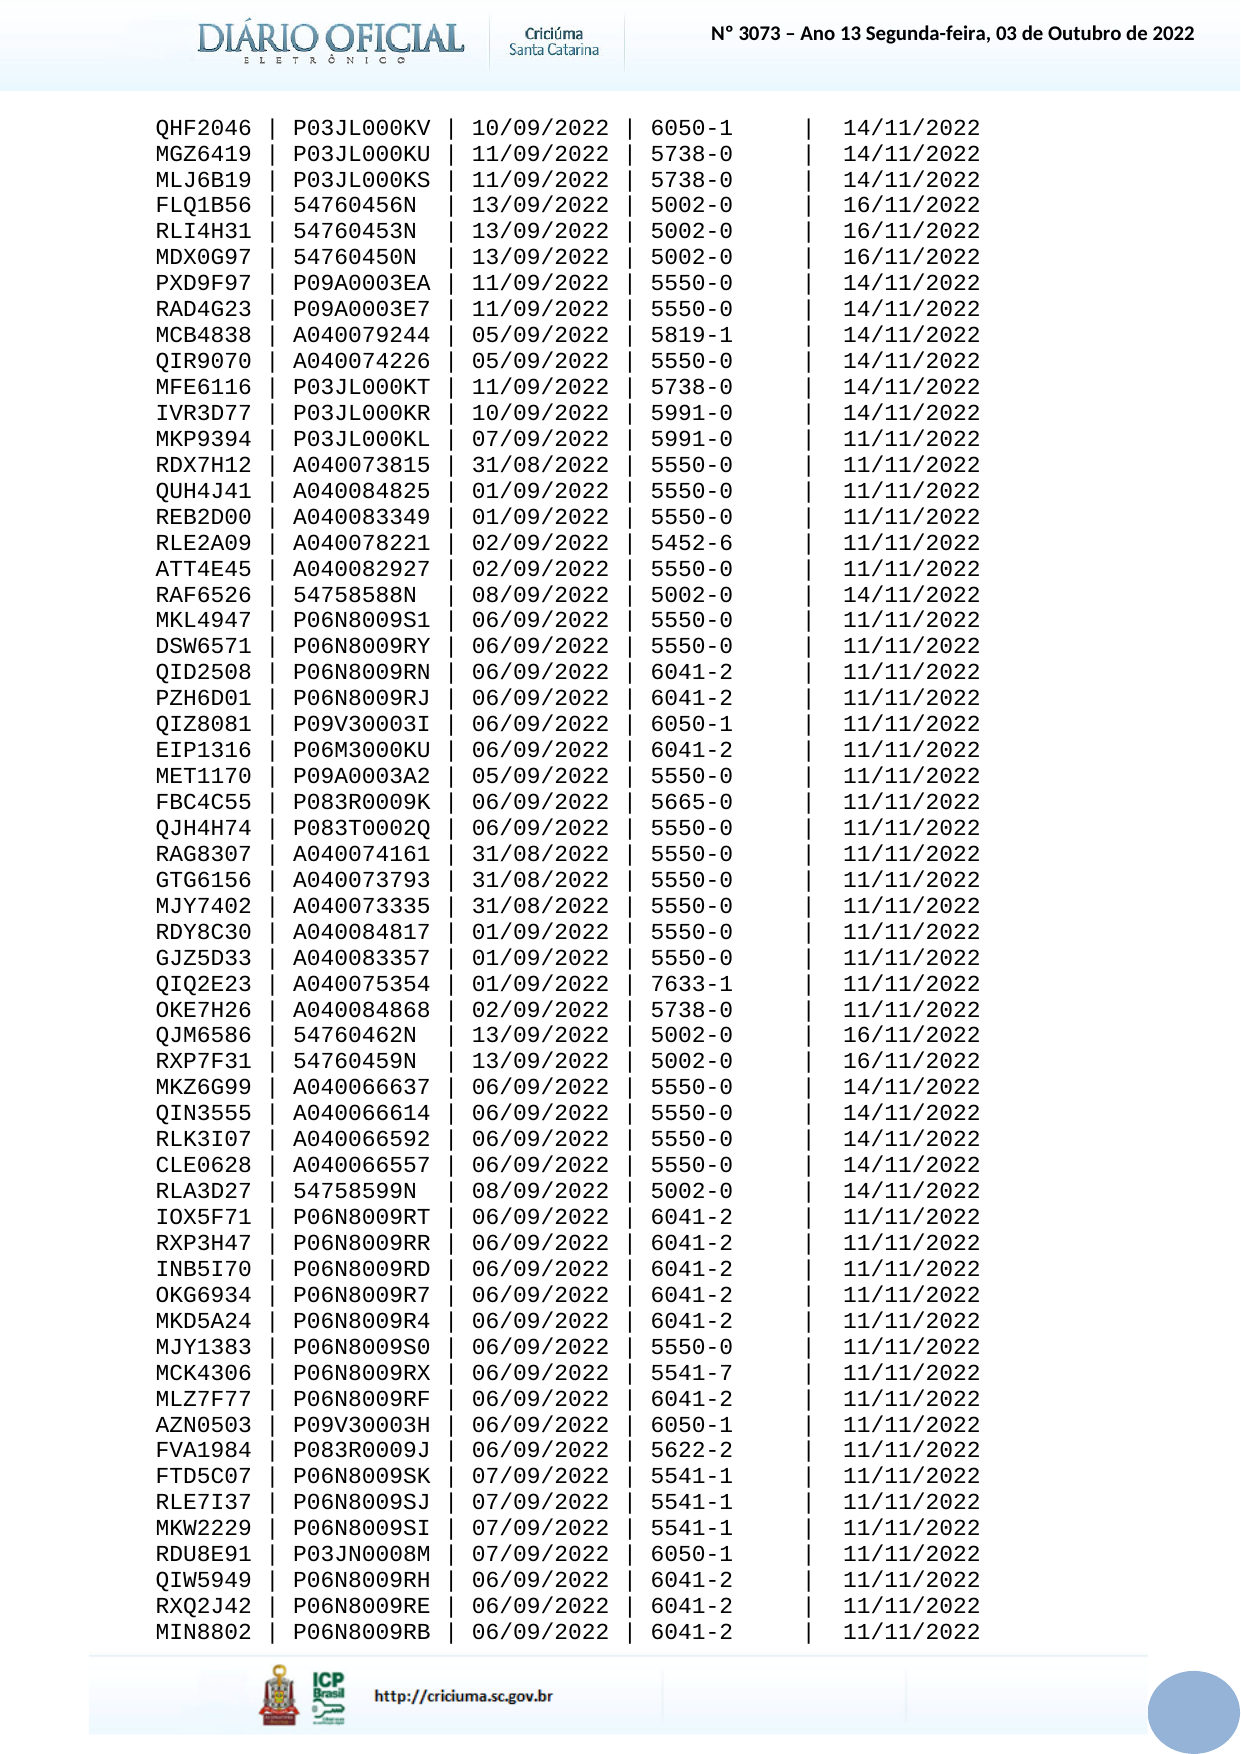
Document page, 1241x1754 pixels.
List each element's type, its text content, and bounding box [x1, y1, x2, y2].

text QIN3555 | A040066614 | 06/09/2022 | 5550-0 | 14/11/2022 [59, 1102, 1167, 1128]
text OKE7H26 | A040084868 | 02/09/2022 | 5738-0 | 11/11/2022 [59, 998, 1167, 1024]
text MJY1383 | P06N8009S0 | 06/09/2022 | 5550-0 | 11/11/2022 [59, 1335, 1167, 1361]
text RAG8307 | A040074161 | 31/08/2022 | 5550-0 | 11/11/2022 [59, 842, 1167, 868]
text REB2D00 | A040083349 | 01/09/2022 | 5550-0 | 11/11/2022 [59, 505, 1167, 531]
text RDX7H12 | A040073815 | 31/08/2022 | 5550-0 | 11/11/2022 [59, 453, 1167, 479]
text QHF2046 | P03JL000KV | 10/09/2022 | 6050-1 | 14/11/2022 [59, 116, 1167, 142]
text ATT4E45 | A040082927 | 02/09/2022 | 5550-0 | 11/11/2022 [59, 557, 1167, 583]
text FBC4C55 | P083R0009K | 06/09/2022 | 5665-0 | 11/11/2022 [59, 790, 1167, 816]
text MKZ6G99 | A040066637 | 06/09/2022 | 5550-0 | 14/11/2022 [59, 1076, 1167, 1102]
text MET1170 | P09A0003A2 | 05/09/2022 | 5550-0 | 11/11/2022 [59, 764, 1167, 790]
text IOX5F71 | P06N8009RT | 06/09/2022 | 6041-2 | 11/11/2022 [59, 1205, 1167, 1231]
text MDX0G97 | 54760450N | 13/09/2022 | 5002-0 | 16/11/2022 [59, 246, 1167, 272]
text MJY7402 | A040073335 | 31/08/2022 | 5550-0 | 11/11/2022 [59, 894, 1167, 920]
text MKL4947 | P06N8009S1 | 06/09/2022 | 5550-0 | 11/11/2022 [59, 609, 1167, 635]
text RXQ2J42 | P06N8009RE | 06/09/2022 | 6041-2 | 11/11/2022 [59, 1594, 1167, 1620]
text QUH4J41 | A040084825 | 01/09/2022 | 5550-0 | 11/11/2022 [59, 479, 1167, 505]
text DSW6571 | P06N8009RY | 06/09/2022 | 5550-0 | 11/11/2022 [59, 635, 1167, 661]
text MFE6116 | P03JL000KT | 11/09/2022 | 5738-0 | 14/11/2022 [59, 375, 1167, 401]
text QIZ8081 | P09V30003I | 06/09/2022 | 6050-1 | 11/11/2022 [59, 713, 1167, 738]
text RLI4H31 | 54760453N | 13/09/2022 | 5002-0 | 16/11/2022 [59, 220, 1167, 246]
text MIN8802 | P06N8009RB | 06/09/2022 | 6041-2 | 11/11/2022 [59, 1620, 1167, 1646]
text MCK4306 | P06N8009RX | 06/09/2022 | 5541-7 | 11/11/2022 [59, 1361, 1167, 1387]
text QIW5949 | P06N8009RH | 06/09/2022 | 6041-2 | 11/11/2022 [59, 1568, 1167, 1594]
text FLQ1B56 | 54760456N | 13/09/2022 | 5002-0 | 16/11/2022 [59, 194, 1167, 220]
text CLE0628 | A040066557 | 06/09/2022 | 5550-0 | 14/11/2022 [59, 1153, 1167, 1179]
text RLE7I37 | P06N8009SJ | 07/09/2022 | 5541-1 | 11/11/2022 [59, 1491, 1167, 1517]
text QIR9070 | A040074226 | 05/09/2022 | 5550-0 | 14/11/2022 [59, 349, 1167, 375]
text FVA1984 | P083R0009J | 06/09/2022 | 5622-2 | 11/11/2022 [59, 1439, 1167, 1465]
text OKG6934 | P06N8009R7 | 06/09/2022 | 6041-2 | 11/11/2022 [59, 1283, 1167, 1309]
text RAD4G23 | P09A0003E7 | 11/09/2022 | 5550-0 | 14/11/2022 [59, 298, 1167, 323]
text MCB4838 | A040079244 | 05/09/2022 | 5819-1 | 14/11/2022 [59, 323, 1167, 349]
text INB5I70 | P06N8009RD | 06/09/2022 | 6041-2 | 11/11/2022 [59, 1257, 1167, 1283]
text RDY8C30 | A040084817 | 01/09/2022 | 5550-0 | 11/11/2022 [59, 920, 1167, 946]
text QIQ2E23 | A040075354 | 01/09/2022 | 7633-1 | 11/11/2022 [59, 972, 1167, 998]
text MLZ7F77 | P06N8009RF | 06/09/2022 | 6041-2 | 11/11/2022 [59, 1387, 1167, 1413]
text GJZ5D33 | A040083357 | 01/09/2022 | 5550-0 | 11/11/2022 [59, 946, 1167, 972]
text RLK3I07 | A040066592 | 06/09/2022 | 5550-0 | 14/11/2022 [59, 1128, 1167, 1153]
text RAF6526 | 54758588N | 08/09/2022 | 5002-0 | 14/11/2022 [59, 583, 1167, 609]
text RDU8E91 | P03JN0008M | 07/09/2022 | 6050-1 | 11/11/2022 [59, 1543, 1167, 1568]
text MKW2229 | P06N8009SI | 07/09/2022 | 5541-1 | 11/11/2022 [59, 1517, 1167, 1543]
text QJH4H74 | P083T0002Q | 06/09/2022 | 5550-0 | 11/11/2022 [59, 816, 1167, 842]
text PZH6D01 | P06N8009RJ | 06/09/2022 | 6041-2 | 11/11/2022 [59, 687, 1167, 713]
text IVR3D77 | P03JL000KR | 10/09/2022 | 5991-0 | 14/11/2022 [59, 401, 1167, 427]
text QID2508 | P06N8009RN | 06/09/2022 | 6041-2 | 11/11/2022 [59, 661, 1167, 687]
text RXP3H47 | P06N8009RR | 06/09/2022 | 6041-2 | 11/11/2022 [59, 1231, 1167, 1257]
text RLE2A09 | A040078221 | 02/09/2022 | 5452-6 | 11/11/2022 [59, 531, 1167, 557]
text MKD5A24 | P06N8009R4 | 06/09/2022 | 6041-2 | 11/11/2022 [59, 1309, 1167, 1335]
text PXD9F97 | P09A0003EA | 11/09/2022 | 5550-0 | 14/11/2022 [59, 272, 1167, 298]
text RLA3D27 | 54758599N | 08/09/2022 | 5002-0 | 14/11/2022 [59, 1179, 1167, 1205]
text EIP1316 | P06M3000KU | 06/09/2022 | 6041-2 | 11/11/2022 [59, 738, 1167, 764]
text GTG6156 | A040073793 | 31/08/2022 | 5550-0 | 11/11/2022 [59, 868, 1167, 894]
text QJM6586 | 54760462N | 13/09/2022 | 5002-0 | 16/11/2022 [59, 1024, 1167, 1050]
text MGZ6419 | P03JL000KU | 11/09/2022 | 5738-0 | 14/11/2022 [59, 142, 1167, 168]
text AZN0503 | P09V30003H | 06/09/2022 | 6050-1 | 11/11/2022 [59, 1413, 1167, 1439]
text RXP7F31 | 54760459N | 13/09/2022 | 5002-0 | 16/11/2022 [59, 1050, 1167, 1076]
text FTD5C07 | P06N8009SK | 07/09/2022 | 5541-1 | 11/11/2022 [59, 1465, 1167, 1491]
text MLJ6B19 | P03JL000KS | 11/09/2022 | 5738-0 | 14/11/2022 [59, 168, 1167, 194]
text MKP9394 | P03JL000KL | 07/09/2022 | 5991-0 | 11/11/2022 [59, 427, 1167, 453]
